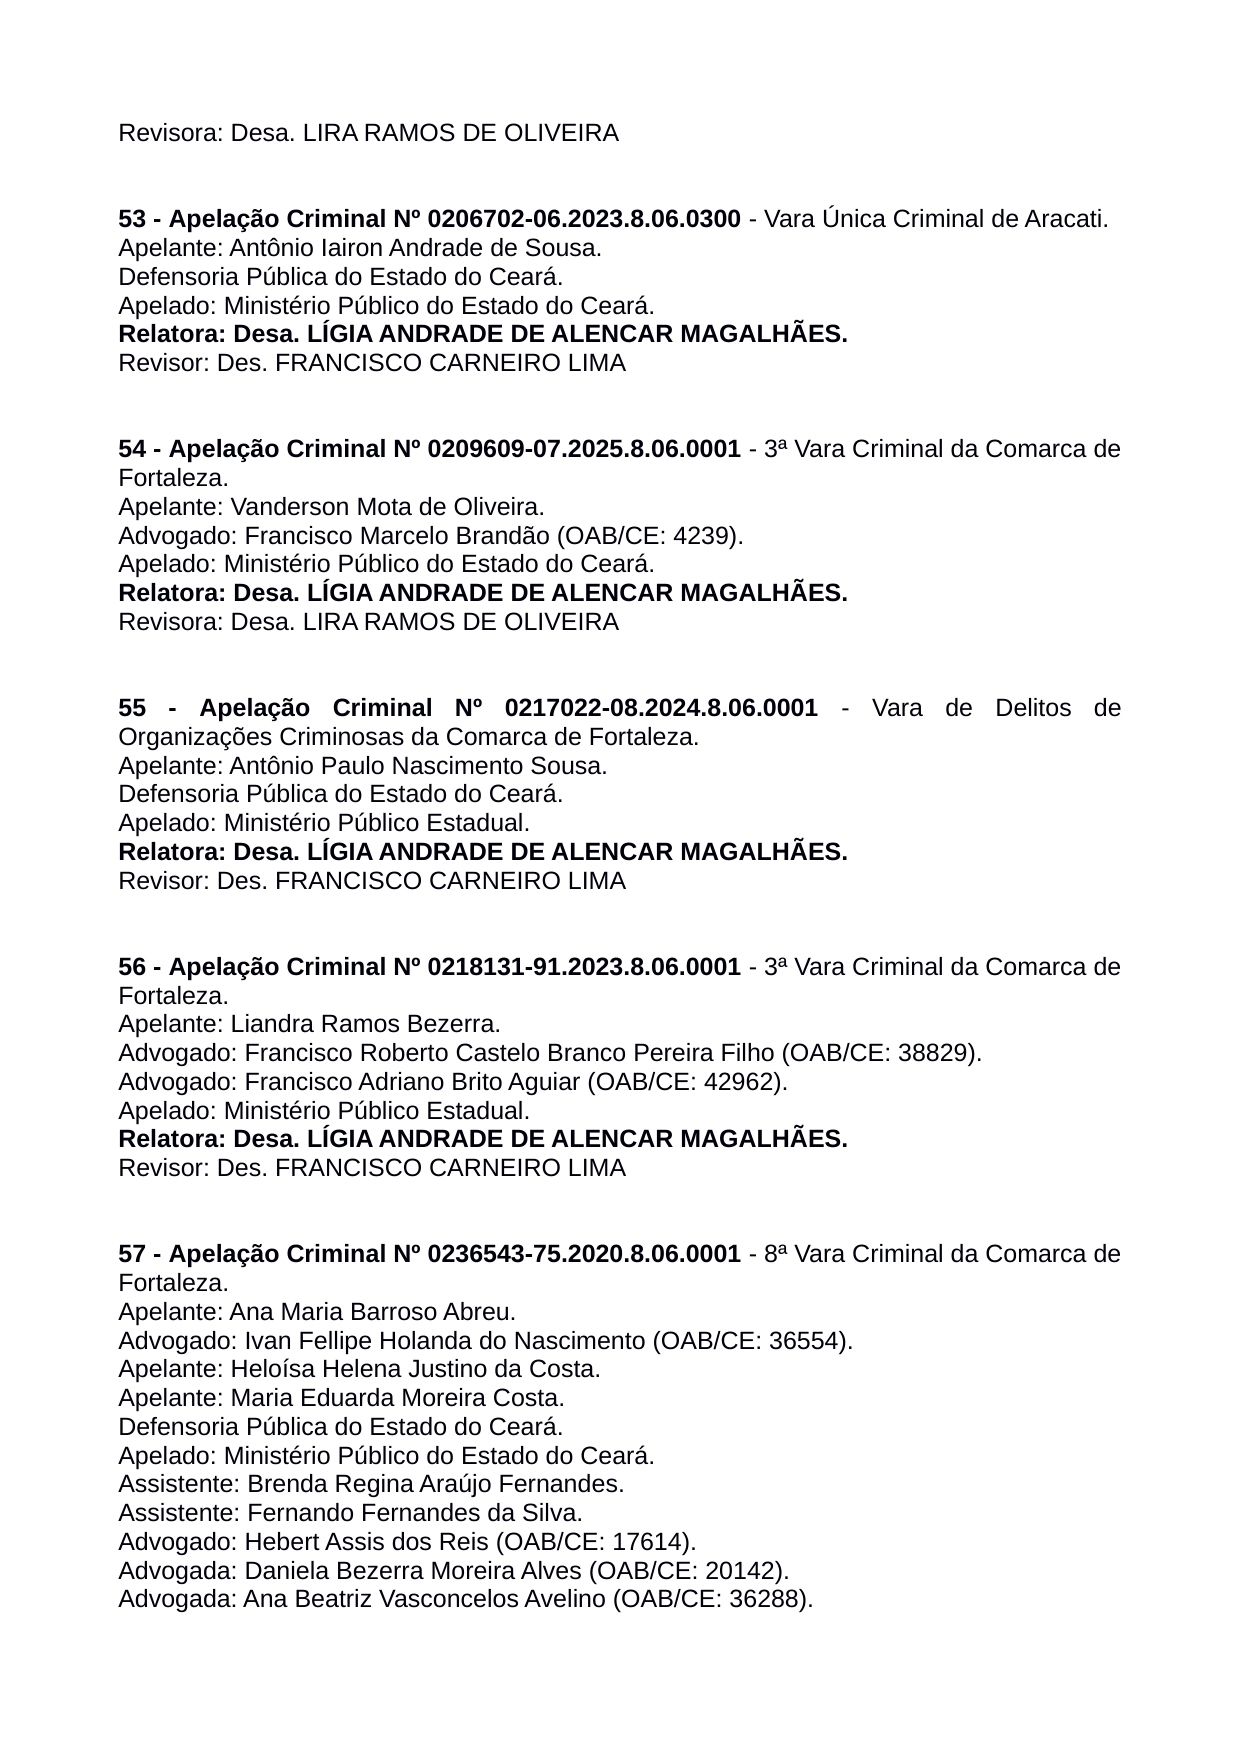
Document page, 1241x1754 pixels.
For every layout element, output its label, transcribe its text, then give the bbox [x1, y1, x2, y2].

text Defensoria Pública do Estado do Ceará. [118, 779, 1122, 808]
text Revisor: Des. FRANCISCO CARNEIRO LIMA [118, 1153, 1122, 1182]
text Apelante: Heloísa Helena Justino da Costa. [118, 1354, 1122, 1383]
text Advogada: Ana Beatriz Vasconcelos Avelino (OAB/CE: 36288). [118, 1584, 1122, 1613]
text Advogado: Ivan Fellipe Holanda do Nascimento (OAB/CE: 36554). [118, 1326, 1122, 1354]
text Apelante: Vanderson Mota de Oliveira. [118, 492, 1122, 521]
text Apelado: Ministério Público do Estado do Ceará. [118, 291, 1122, 319]
text Revisora: Desa. LIRA RAMOS DE OLIVEIRA [118, 607, 1122, 636]
text Apelante: Liandra Ramos Bezerra. [118, 1009, 1122, 1038]
text Apelante: Antônio Paulo Nascimento Sousa. [118, 751, 1122, 779]
text Relatora: Desa. LÍGIA ANDRADE DE ALENCAR MAGALHÃES. [118, 837, 1122, 866]
text Assistente: Fernando Fernandes da Silva. [118, 1498, 1122, 1527]
text Apelante: Ana Maria Barroso Abreu. [118, 1297, 1122, 1326]
text 54 - Apelação Criminal Nº 0209609-07.2025.8.06.0001 - 3ª Vara Criminal da Comarca de Fortaleza. [118, 434, 1122, 492]
text Apelado: Ministério Público do Estado do Ceará. [118, 1441, 1122, 1469]
text Advogado: Francisco Roberto Castelo Branco Pereira Filho (OAB/CE: 38829). [118, 1038, 1122, 1067]
text Advogado: Francisco Marcelo Brandão (OAB/CE: 4239). [118, 521, 1122, 549]
text Apelante: Maria Eduarda Moreira Costa. [118, 1383, 1122, 1412]
text Relatora: Desa. LÍGIA ANDRADE DE ALENCAR MAGALHÃES. [118, 319, 1122, 348]
text Apelado: Ministério Público Estadual. [118, 1096, 1122, 1124]
text Revisora: Desa. LIRA RAMOS DE OLIVEIRA [118, 118, 1122, 147]
text Revisor: Des. FRANCISCO CARNEIRO LIMA [118, 866, 1122, 894]
text 53 - Apelação Criminal Nº 0206702-06.2023.8.06.0300 - Vara Única Criminal de Aracati. [118, 204, 1122, 233]
text Relatora: Desa. LÍGIA ANDRADE DE ALENCAR MAGALHÃES. [118, 1124, 1122, 1153]
text Apelante: Antônio Iairon Andrade de Sousa. [118, 233, 1122, 262]
text 55 - Apelação Criminal Nº 0217022-08.2024.8.06.0001 - Vara de Delitos de Organizações Criminosas da Comarca de Fortaleza. [118, 693, 1122, 751]
text Defensoria Pública do Estado do Ceará. [118, 262, 1122, 291]
text 57 - Apelação Criminal Nº 0236543-75.2020.8.06.0001 - 8ª Vara Criminal da Comarca de Fortaleza. [118, 1239, 1122, 1297]
text Apelado: Ministério Público Estadual. [118, 808, 1122, 837]
text Advogada: Daniela Bezerra Moreira Alves (OAB/CE: 20142). [118, 1556, 1122, 1584]
text 56 - Apelação Criminal Nº 0218131-91.2023.8.06.0001 - 3ª Vara Criminal da Comarca de Fortaleza. [118, 952, 1122, 1009]
text Advogado: Hebert Assis dos Reis (OAB/CE: 17614). [118, 1527, 1122, 1556]
text Relatora: Desa. LÍGIA ANDRADE DE ALENCAR MAGALHÃES. [118, 578, 1122, 607]
text Defensoria Pública do Estado do Ceará. [118, 1412, 1122, 1441]
text Assistente: Brenda Regina Araújo Fernandes. [118, 1469, 1122, 1498]
text Advogado: Francisco Adriano Brito Aguiar (OAB/CE: 42962). [118, 1067, 1122, 1096]
text Revisor: Des. FRANCISCO CARNEIRO LIMA [118, 348, 1122, 377]
text Apelado: Ministério Público do Estado do Ceará. [118, 549, 1122, 578]
